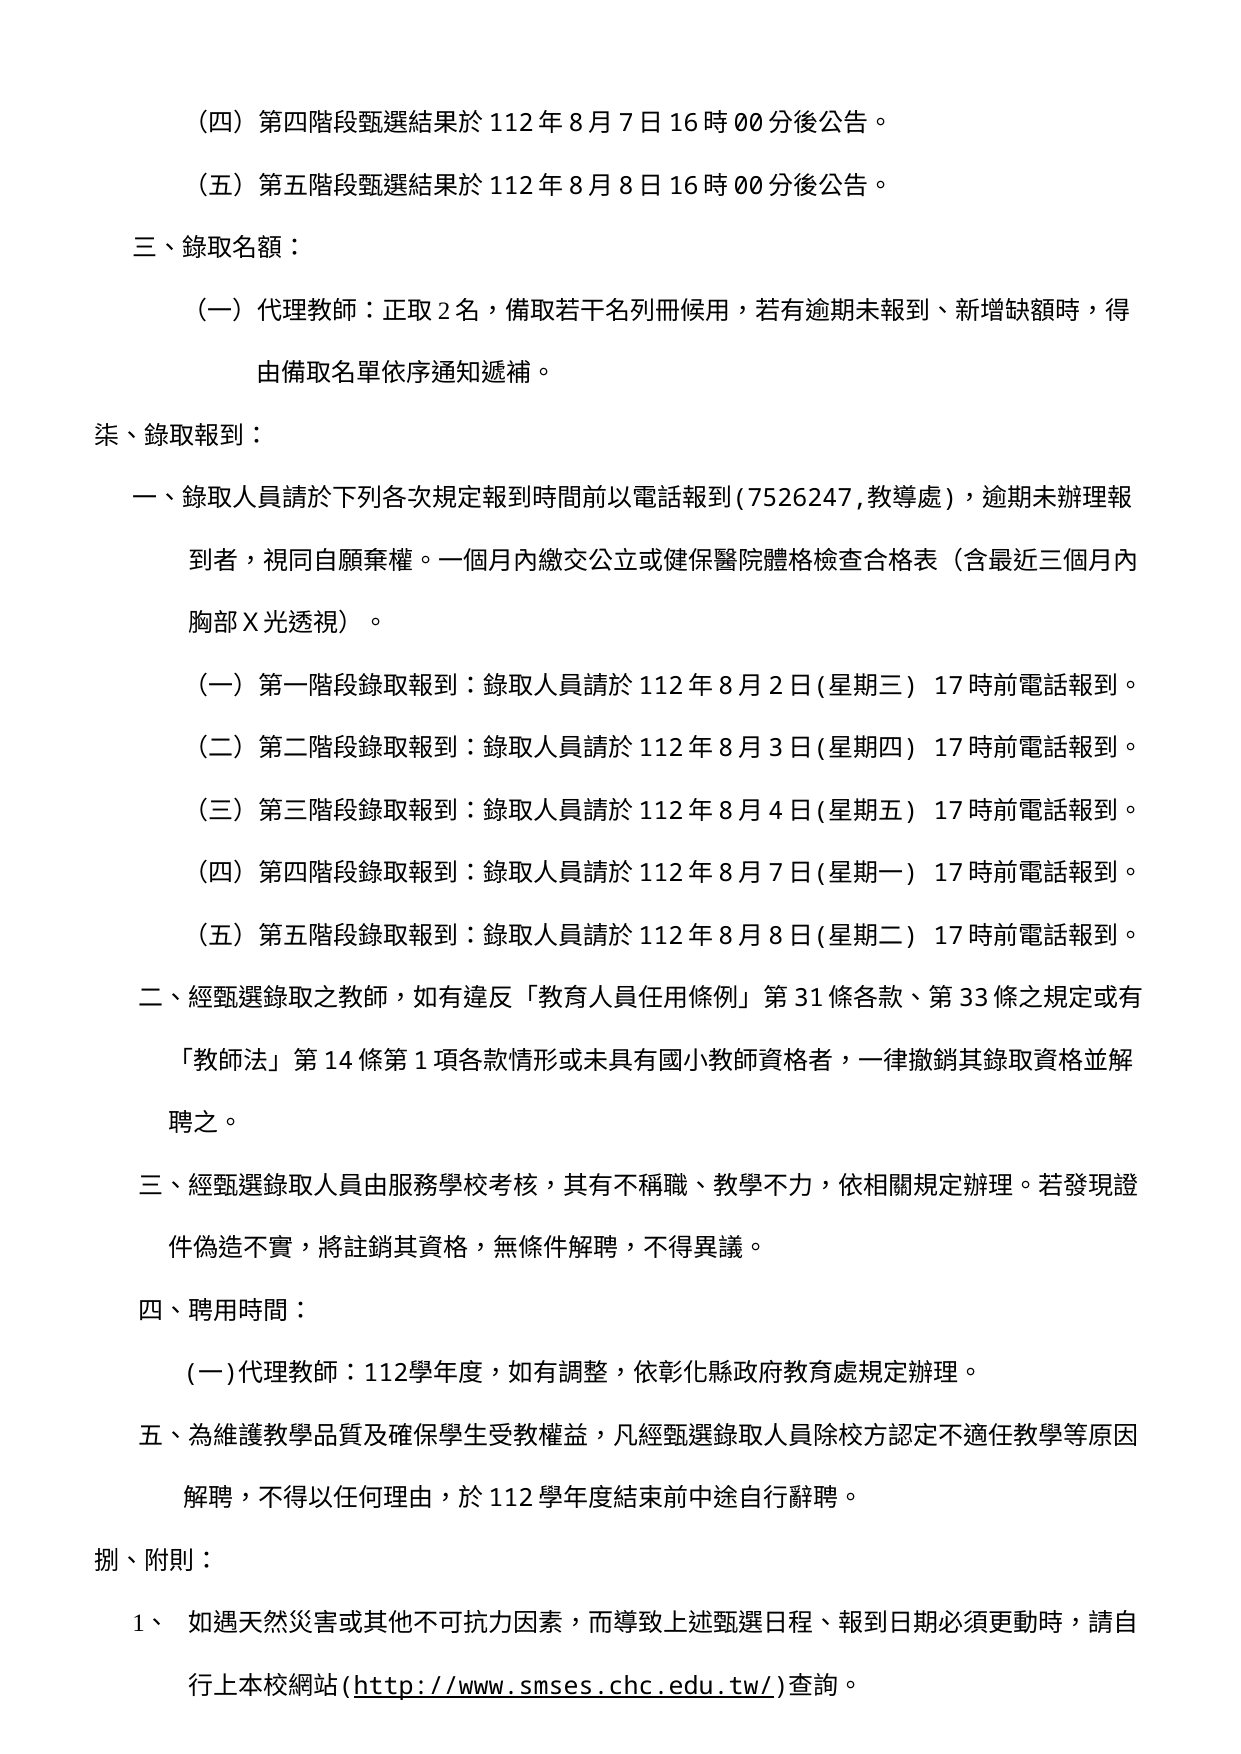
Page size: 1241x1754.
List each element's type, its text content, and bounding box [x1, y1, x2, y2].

text 一、錄取人員請於下列各次規定報到時間前以電話報到(7526247,教導處)，逾期未辦理報到者，視同自願棄權。一個月內繳交公立或健保醫院體格檢查合格表（含最近三個月內胸部Ｘ光透視）。 [132, 454, 1146, 642]
text （五）第五階段甄選結果於112年8月8日16時00分後公告。 [183, 142, 1146, 204]
text （二）第二階段錄取報到：錄取人員請於112年8月3日(星期四) 17時前電話報到。 [183, 704, 1146, 767]
text （一）第一階段錄取報到：錄取人員請於112年8月2日(星期三) 17時前電話報到。 [183, 642, 1146, 704]
list 如遇天然災害或其他不可抗力因素，而導致上述甄選日程、報到日期必須更動時，請自行上本校網站(http://www.smses.chc.edu.tw/)查詢。 [132, 1579, 1146, 1704]
text 柒、錄取報到： [94, 392, 1146, 454]
text 五、為維護教學品質及確保學生受教權益，凡經甄選錄取人員除校方認定不適任教學等原因解聘，不得以任何理由，於112學年度結束前中途自行辭聘。 [139, 1392, 1146, 1517]
text （一）代理教師：正取2名，備取若干名列冊候用，若有逾期未報到、新增缺額時，得由備取名單依序通知遞補。 [183, 267, 1146, 392]
text 二、經甄選錄取之教師，如有違反「教育人員任用條例」第31條各款、第33條之規定或有「教師法」第14條第1項各款情形或未具有國小教師資格者，一律撤銷其錄取資格並解聘之。 [139, 954, 1146, 1142]
text (一)代理教師：112學年度，如有調整，依彰化縣政府教育處規定辦理。 [183, 1329, 1146, 1392]
text （五）第五階段錄取報到：錄取人員請於112年8月8日(星期二) 17時前電話報到。 [183, 892, 1146, 954]
text 四、聘用時間： [139, 1267, 1146, 1329]
text 三、錄取名額： [132, 204, 1146, 267]
text 捌、附則： [94, 1517, 1146, 1579]
text （三）第三階段錄取報到：錄取人員請於112年8月4日(星期五) 17時前電話報到。 [183, 767, 1146, 829]
text 三、經甄選錄取人員由服務學校考核，其有不稱職、教學不力，依相關規定辦理。若發現證件偽造不實，將註銷其資格，無條件解聘，不得異議。 [139, 1142, 1146, 1267]
text （四）第四階段甄選結果於112年8月7日16時00分後公告。 [183, 79, 1146, 142]
text （四）第四階段錄取報到：錄取人員請於112年8月7日(星期一) 17時前電話報到。 [183, 829, 1146, 892]
